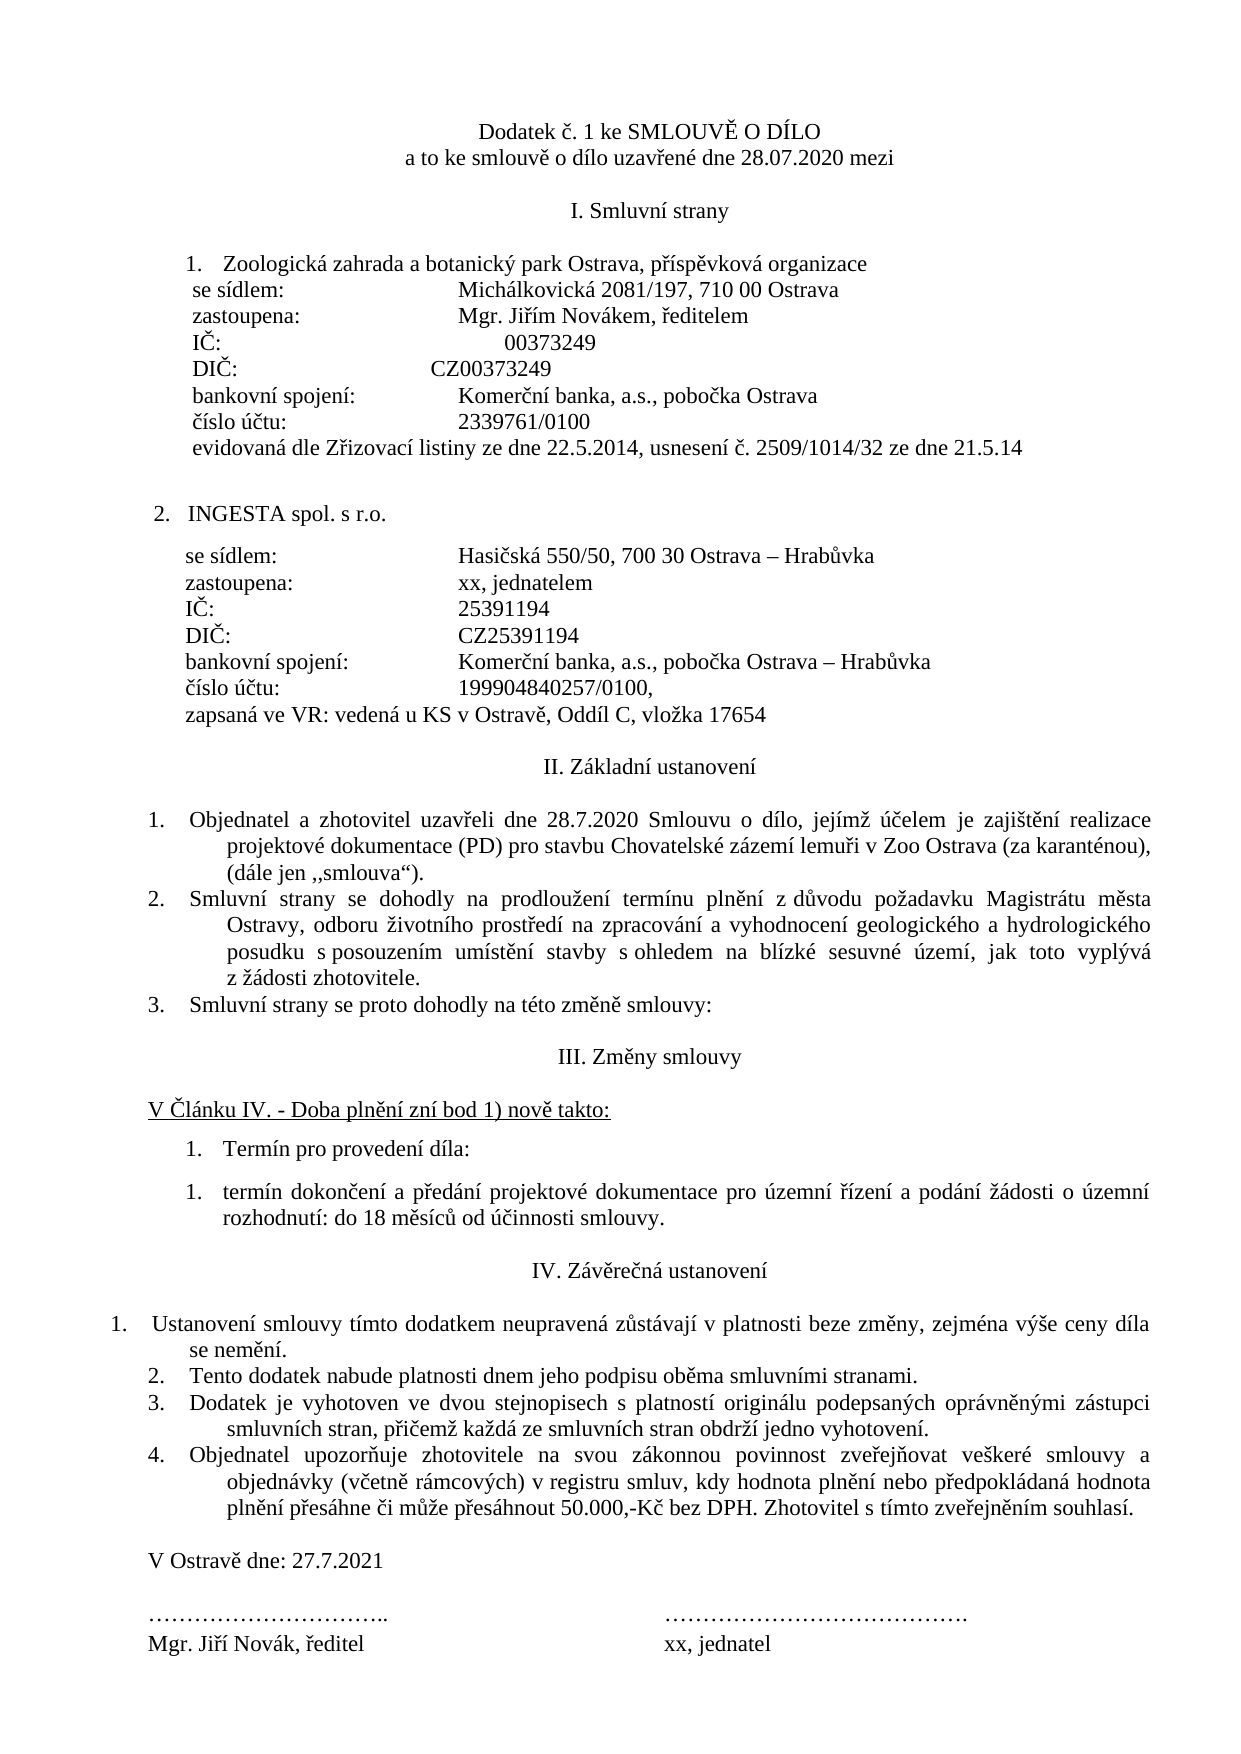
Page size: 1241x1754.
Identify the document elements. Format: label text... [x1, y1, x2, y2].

text IČ: 25391194 [185, 595, 1152, 622]
text číslo účtu: 2339761/0100 [192, 408, 1152, 434]
text V Článku IV. - Doba plnění zní bod 1) nově takto: [148, 1096, 1152, 1122]
text I. Smluvní strany [148, 197, 1152, 223]
list Ustanovení smlouvy tímto dodatkem neupravená zůstávají v platnosti beze změny, zejména výše ceny díla se nemění. [110, 1310, 1152, 1362]
list termín dokončení a předání projektové dokumentace pro územní řízení a podání žádosti o územní rozhodnutí: do 18 měsíců od účinnosti smlouvy. [185, 1178, 1152, 1231]
text DIČ: CZ00373249 [192, 355, 1152, 382]
list Dodatek je vyhotoven ve dvou stejnopisech s platností originálu podepsaných oprávněnými zástupci smluvních stran, přičemž každá ze smluvních stran obdrží jedno vyhotovení. [148, 1389, 1152, 1441]
list Objednatel a zhotovitel uzavřeli dne 28.7.2020 Smlouvu o dílo, jejímž účelem je zajištění realizace projektové dokumentace (PD) pro stavbu Chovatelské zázemí lemuři v Zoo Ostrava (za karanténou), (dále jen ,,smlouva“). [148, 806, 1152, 885]
text II. Základní ustanovení [148, 753, 1152, 780]
text bankovní spojení: Komerční banka, a.s., pobočka Ostrava – Hrabůvka [185, 648, 1152, 674]
text 2. INGESTA spol. s r.o. [148, 499, 1152, 526]
text evidovaná dle Zřizovací listiny ze dne 22.5.2014, usnesení č. 2509/1014/32 ze dne 21.5.14 [192, 434, 1152, 461]
text Mgr. Jiří Novák, ředitel xx, jednatel [148, 1630, 1152, 1656]
text DIČ: CZ25391194 [185, 622, 1152, 648]
text zapsaná ve VR: vedená u KS v Ostravě, Oddíl C, vložka 17654 [185, 701, 1152, 727]
text zastoupena: xx, jednatelem [185, 569, 1152, 595]
list Smluvní strany se proto dohodly na této změně smlouvy: [148, 991, 1152, 1017]
text se sídlem: Hasičská 550/50, 700 30 Ostrava – Hrabůvka [185, 543, 1152, 569]
list Termín pro provedení díla: [185, 1135, 1152, 1161]
text bankovní spojení: Komerční banka, a.s., pobočka Ostrava [192, 382, 1152, 408]
text číslo účtu: 199904840257/0100, [185, 674, 1152, 701]
subtitle IV. Závěrečná ustanovení [148, 1257, 1152, 1283]
text III. Změny smlouvy [148, 1043, 1152, 1070]
list Zoologická zahrada a botanický park Ostrava, příspěvková organizace [185, 250, 1152, 276]
text V Ostravě dne: 27.7.2021 [148, 1547, 1152, 1573]
text ………………………….. …………………………………. [148, 1599, 1152, 1626]
list Tento dodatek nabude platnosti dnem jeho podpisu oběma smluvními stranami. [148, 1362, 1152, 1389]
text zastoupena: Mgr. Jiřím Novákem, ředitelem [192, 303, 1152, 329]
text IČ: 00373249 [192, 329, 1152, 355]
list Smluvní strany se dohodly na prodloužení termínu plnění z důvodu požadavku Magistrátu města Ostravy, odboru životního prostředí na zpracování a vyhodnocení geologického a hydrologického posudku s posouzením umístění stavby s ohledem na blízké sesuvné území, jak toto vyplývá z žádosti zhotovitele. [148, 885, 1152, 991]
list Objednatel upozorňuje zhotovitele na svou zákonnou povinnost zveřejňovat veškeré smlouvy a objednávky (včetně rámcových) v registru smluv, kdy hodnota plnění nebo předpokládaná hodnota plnění přesáhne či může přesáhnout 50.000,-Kč bez DPH. Zhotovitel s tímto zveřejněním souhlasí. [148, 1441, 1152, 1521]
text a to ke smlouvě o dílo uzavřené dne 28.07.2020 mezi [148, 144, 1152, 171]
text Dodatek č. 1 ke SMLOUVĚ O DÍLO [148, 118, 1152, 144]
text se sídlem: Michálkovická 2081/197, 710 00 Ostrava [192, 276, 1152, 303]
